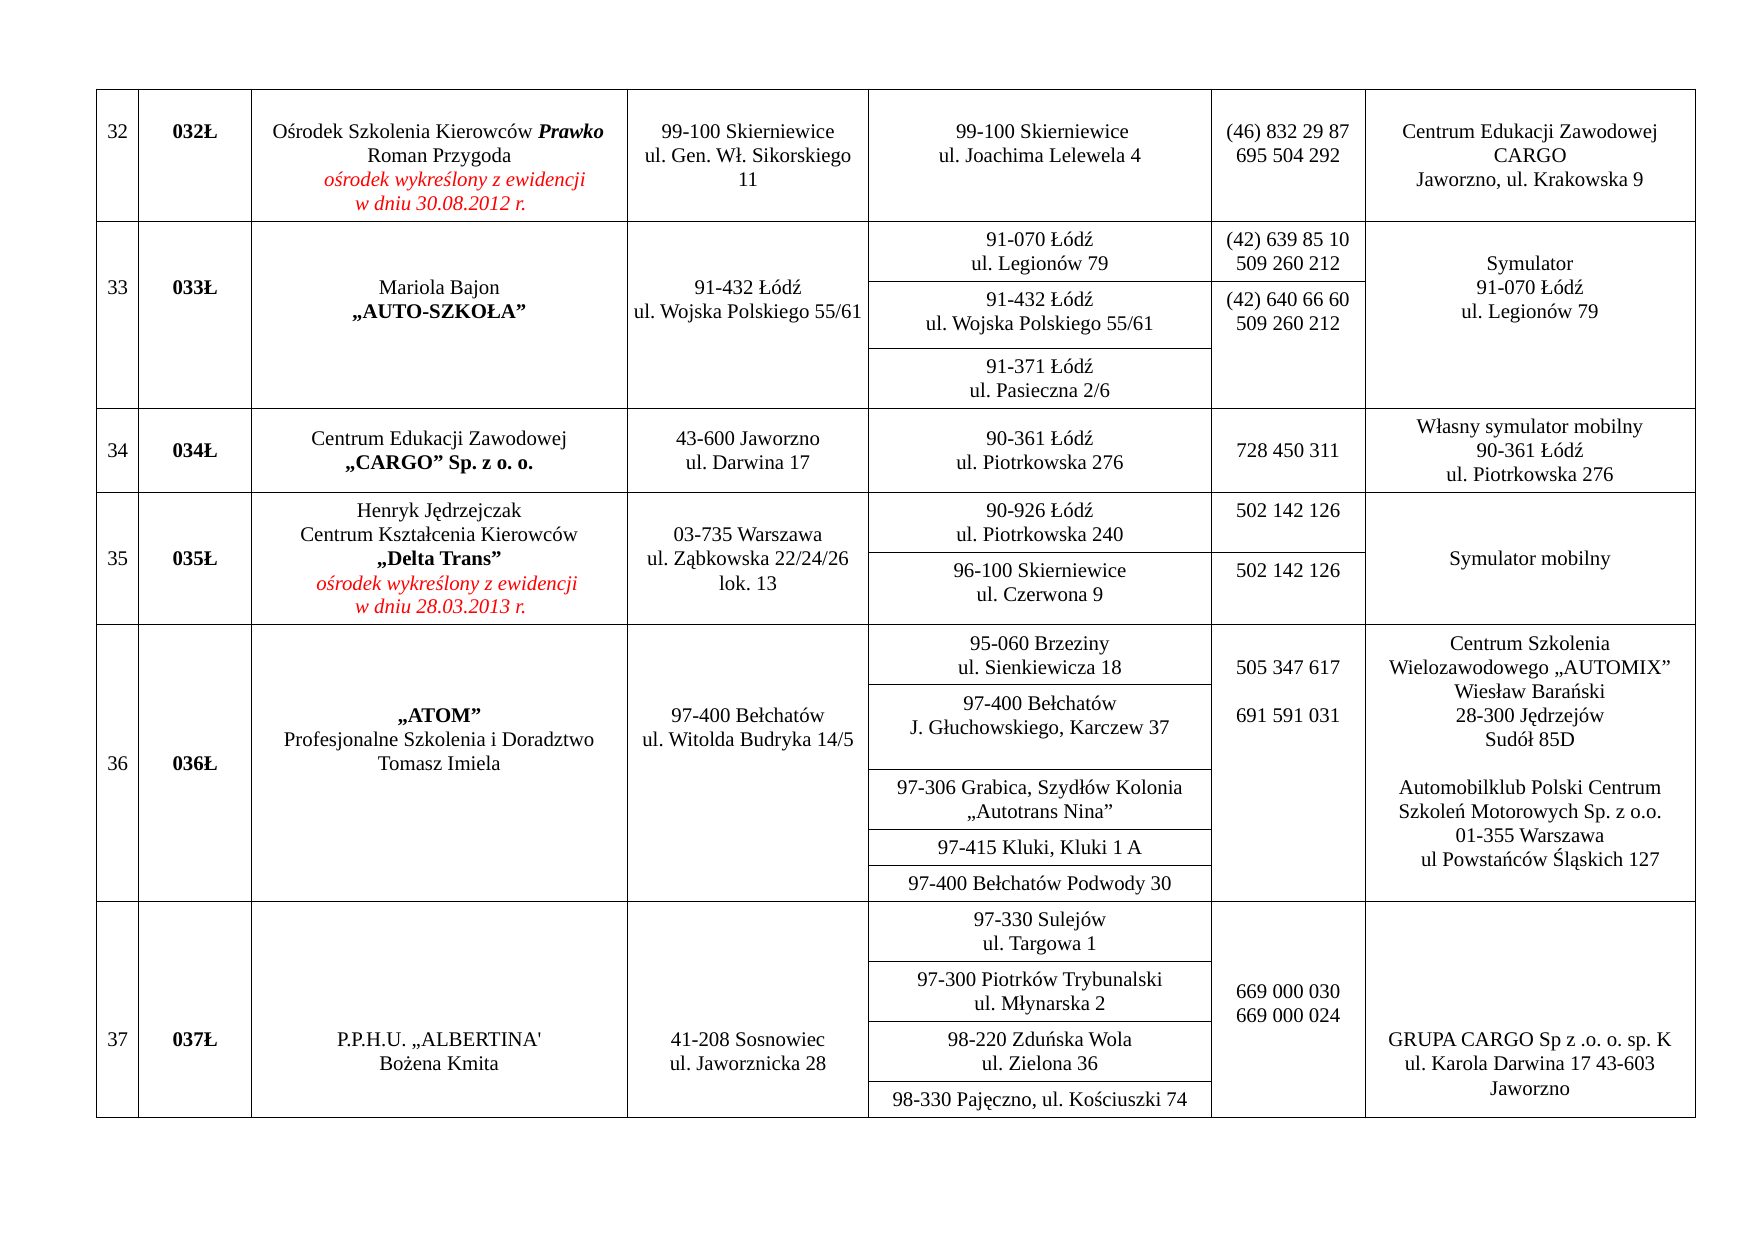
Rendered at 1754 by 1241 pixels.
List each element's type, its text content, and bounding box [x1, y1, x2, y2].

table_cell 97-300 Piotrków Trybunalski ul. Młynarska 2 [869, 962, 1211, 1021]
table_cell 502 142 126 [1212, 493, 1365, 552]
table_cell 97-400 Bełchatów ul. Witolda Budryka 14/5 [628, 625, 868, 901]
table_cell Centrum Edukacji Zawodowej CARGO Jaworzno, ul. Krakowska 9 [1366, 90, 1695, 221]
table_cell 43-600 Jaworzno ul. Darwina 17 [628, 409, 868, 492]
table_cell 35 [97, 493, 138, 624]
table_cell 37 [97, 902, 138, 1117]
table_cell 91-432 Łódź ul. Wojska Polskiego 55/61 [628, 222, 868, 408]
table_cell 91-070 Łódź ul. Legionów 79 [869, 222, 1211, 281]
table_cell Symulator 91-070 Łódź ul. Legionów 79 [1366, 222, 1695, 408]
table_cell 728 450 311 [1212, 409, 1365, 492]
table_cell P.P.H.U. „ALBERTINA' Bożena Kmita [252, 902, 627, 1117]
table_cell 91-432 Łódź ul. Wojska Polskiego 55/61 [869, 282, 1211, 348]
table_cell 91-371 Łódź ul. Pasieczna 2/6 [869, 349, 1211, 408]
table_cell (46) 832 29 87 695 504 292 [1212, 90, 1365, 221]
table_cell Ośrodek Szkolenia Kierowców Prawko Roman Przygoda ośrodek wykreślony z ewidencji w dniu 30.08.2012 r. [252, 90, 627, 221]
table_cell Mariola Bajon „AUTO-SZKOŁA” [252, 222, 627, 408]
table_cell 32 [97, 90, 138, 221]
table_cell 505 347 617 691 591 031 [1212, 625, 1365, 901]
table_cell 34 [97, 409, 138, 492]
table_cell 98-330 Pajęczno, ul. Kościuszki 74 [869, 1082, 1211, 1117]
table_cell 97-330 Sulejów ul. Targowa 1 [869, 902, 1211, 961]
table_cell Własny symulator mobilny 90-361 Łódź ul. Piotrkowska 276 [1366, 409, 1695, 492]
table_cell GRUPA CARGO Sp z .o. o. sp. K ul. Karola Darwina 17 43-603 Jaworzno [1366, 902, 1695, 1117]
table_cell 97-415 Kluki, Kluki 1 A [869, 830, 1211, 865]
table_cell 034Ł [139, 409, 251, 492]
table_cell 033Ł [139, 222, 251, 408]
table_cell 037Ł [139, 902, 251, 1117]
table_cell Centrum Szkolenia Wielozawodowego „AUTOMIX” Wiesław Barański 28-300 Jędrzejów Sudół 85D Automobilklub Polski Centrum Szkoleń Motorowych Sp. z o.o. 01-355 Warszawa ul Powstańców Śląskich 127 [1366, 625, 1695, 901]
table_cell 99-100 Skierniewice ul. Gen. Wł. Sikorskiego 11 [628, 90, 868, 221]
table_cell 97-400 Bełchatów J. Głuchowskiego, Karczew 37 [869, 685, 1211, 768]
table_cell 035Ł [139, 493, 251, 624]
table_cell 99-100 Skierniewice ul. Joachima Lelewela 4 [869, 90, 1211, 221]
table_cell 502 142 126 [1212, 553, 1365, 624]
table_cell 33 [97, 222, 138, 408]
table_cell (42) 640 66 60 509 260 212 [1212, 282, 1365, 408]
table_cell „ATOM” Profesjonalne Szkolenia i Doradztwo Tomasz Imiela [252, 625, 627, 901]
table_cell 97-400 Bełchatów Podwody 30 [869, 866, 1211, 901]
table_cell 95-060 Brzeziny ul. Sienkiewicza 18 [869, 625, 1211, 684]
table_cell Henryk Jędrzejczak Centrum Kształcenia Kierowców „Delta Trans” ośrodek wykreślony z ewidencji w dniu 28.03.2013 r. [252, 493, 627, 624]
table_cell 96-100 Skierniewice ul. Czerwona 9 [869, 553, 1211, 624]
table_cell 90-926 Łódź ul. Piotrkowska 240 [869, 493, 1211, 552]
table_cell 669 000 030 669 000 024 [1212, 902, 1365, 1117]
table_cell 036Ł [139, 625, 251, 901]
table_cell Symulator mobilny [1366, 493, 1695, 624]
table_cell 032Ł [139, 90, 251, 221]
table_cell 98-220 Zduńska Wola ul. Zielona 36 [869, 1022, 1211, 1081]
table_cell 36 [97, 625, 138, 901]
table_cell 90-361 Łódź ul. Piotrkowska 276 [869, 409, 1211, 492]
table_cell Centrum Edukacji Zawodowej „CARGO” Sp. z o. o. [252, 409, 627, 492]
table_cell (42) 639 85 10 509 260 212 [1212, 222, 1365, 281]
table_cell 97-306 Grabica, Szydłów Kolonia „Autotrans Nina” [869, 770, 1211, 829]
table_cell 03-735 Warszawa ul. Ząbkowska 22/24/26 lok. 13 [628, 493, 868, 624]
table_cell 41-208 Sosnowiec ul. Jaworznicka 28 [628, 902, 868, 1117]
